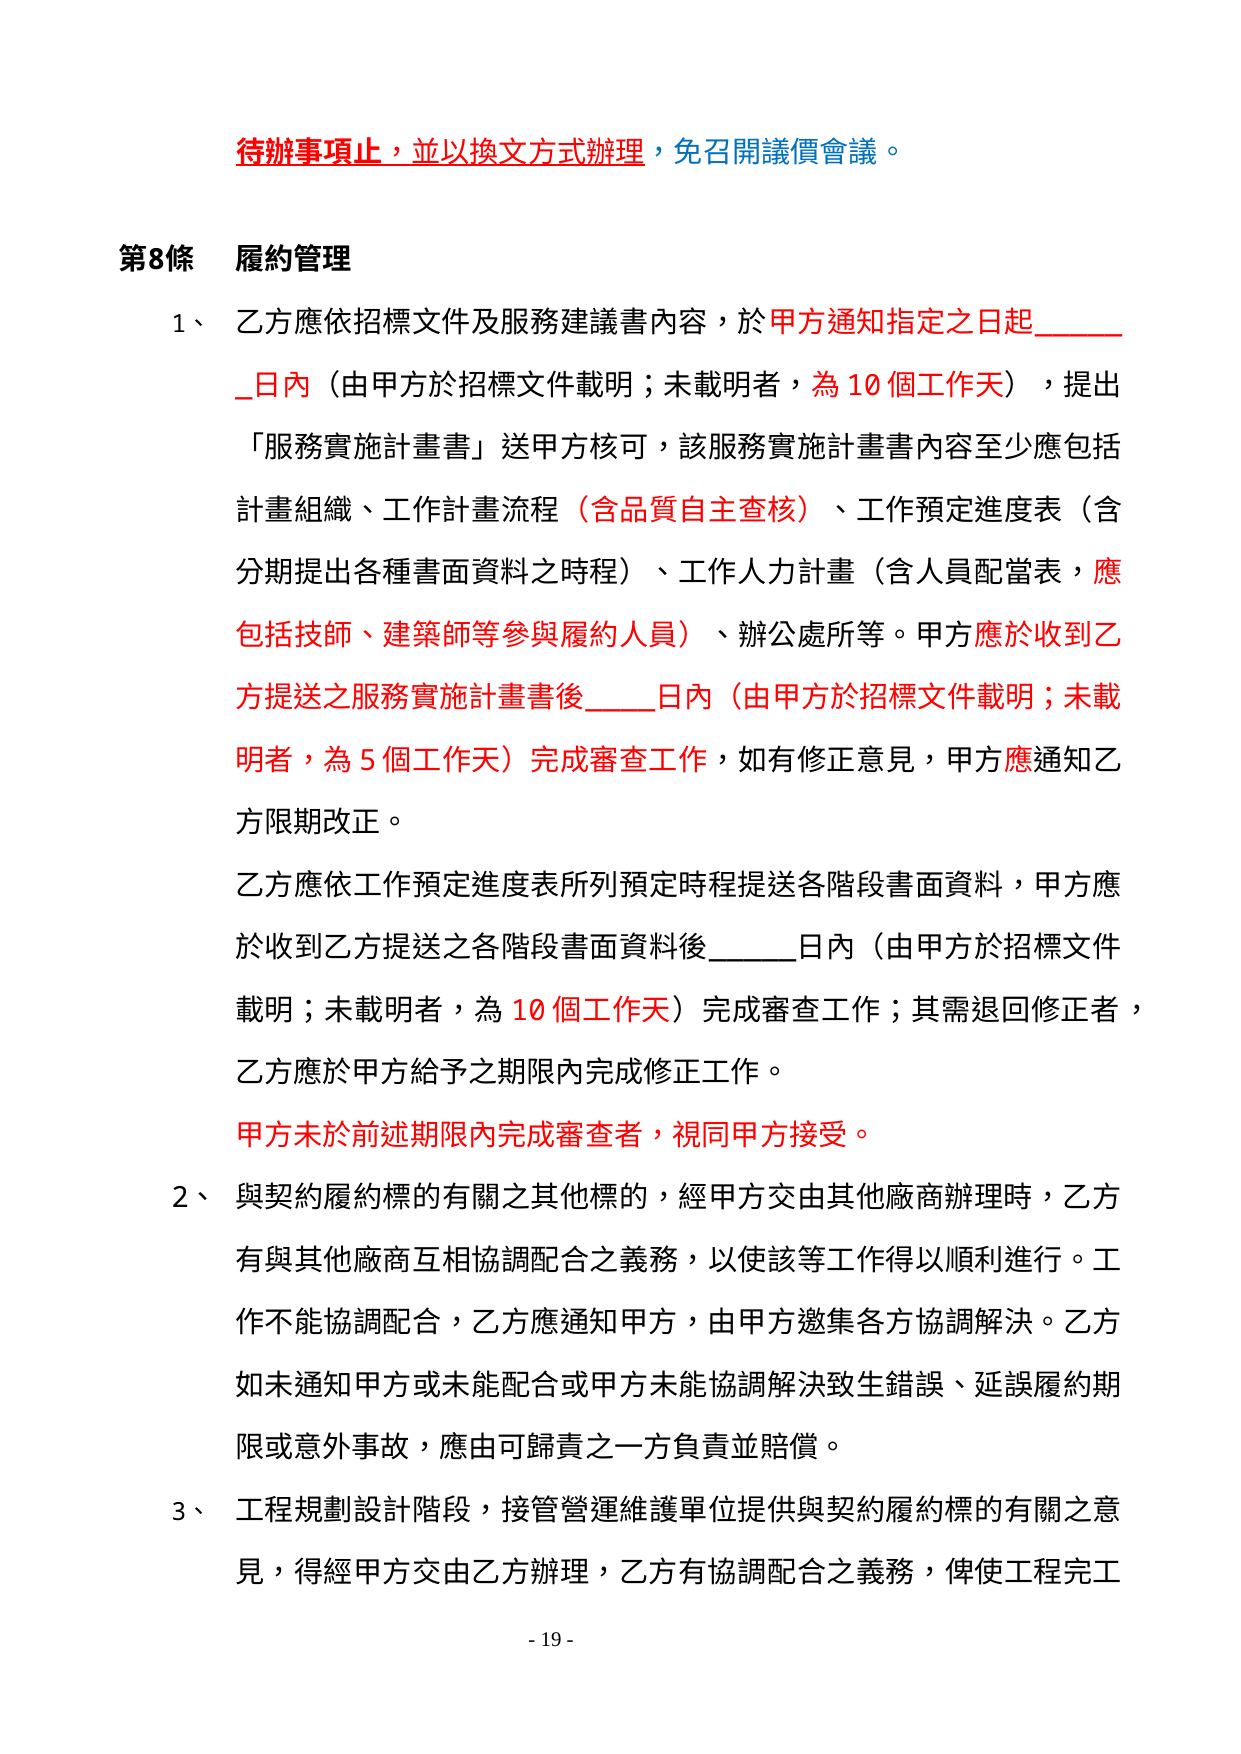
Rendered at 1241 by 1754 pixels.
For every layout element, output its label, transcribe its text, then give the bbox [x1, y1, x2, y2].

list 乙方應依招標文件及服務建議書內容，於甲方通知指定之日起______日內（由甲方於招標文件載明；未載明者，為10個工作天），提出「服務實施計畫書」送甲方核可，該服務實施計畫書內容至少應包括計畫組織、工作計畫流程（含品質自主查核）、工作預定進度表（含分期提出各種書面資料之時程）、工作人力計畫（含人員配當表，應包括技師、建築師等參與履約人員）、辦公處所等。甲方應於收到乙方提送之服務實施計畫書後____日內（由甲方於招標文件載明；未載明者，為5個工作天）完成審查工作，如有修正意見，甲方應通知乙方限期改正。 [171, 278, 1122, 841]
text 甲方未於前述期限內完成審查者，視同甲方接受。 [235, 1091, 1122, 1153]
list 與契約履約標的有關之其他標的，經甲方交由其他廠商辦理時，乙方有與其他廠商互相協調配合之義務，以使該等工作得以順利進行。工作不能協調配合，乙方應通知甲方，由甲方邀集各方協調解決。乙方如未通知甲方或未能配合或甲方未能協調解決致生錯誤、延誤履約期限或意外事故，應由可歸責之一方負責並賠償。 [171, 1153, 1122, 1466]
text 乙方應依工作預定進度表所列預定時程提送各階段書面資料，甲方應於收到乙方提送之各階段書面資料後_____日內（由甲方於招標文件載明；未載明者，為10個工作天）完成審查工作；其需退回修正者，乙方應於甲方給予之期限內完成修正工作。 [235, 841, 1122, 1091]
list 工程規劃設計階段，接管營運維護單位提供與契約履約標的有關之意見，得經甲方交由乙方辦理，乙方有協調配合之義務，俾使工程完工 [171, 1466, 1122, 1591]
list 履約管理 [118, 233, 1122, 278]
text 待辦事項止，並以換文方式辦理，免召開議價會議。 [236, 108, 1122, 170]
